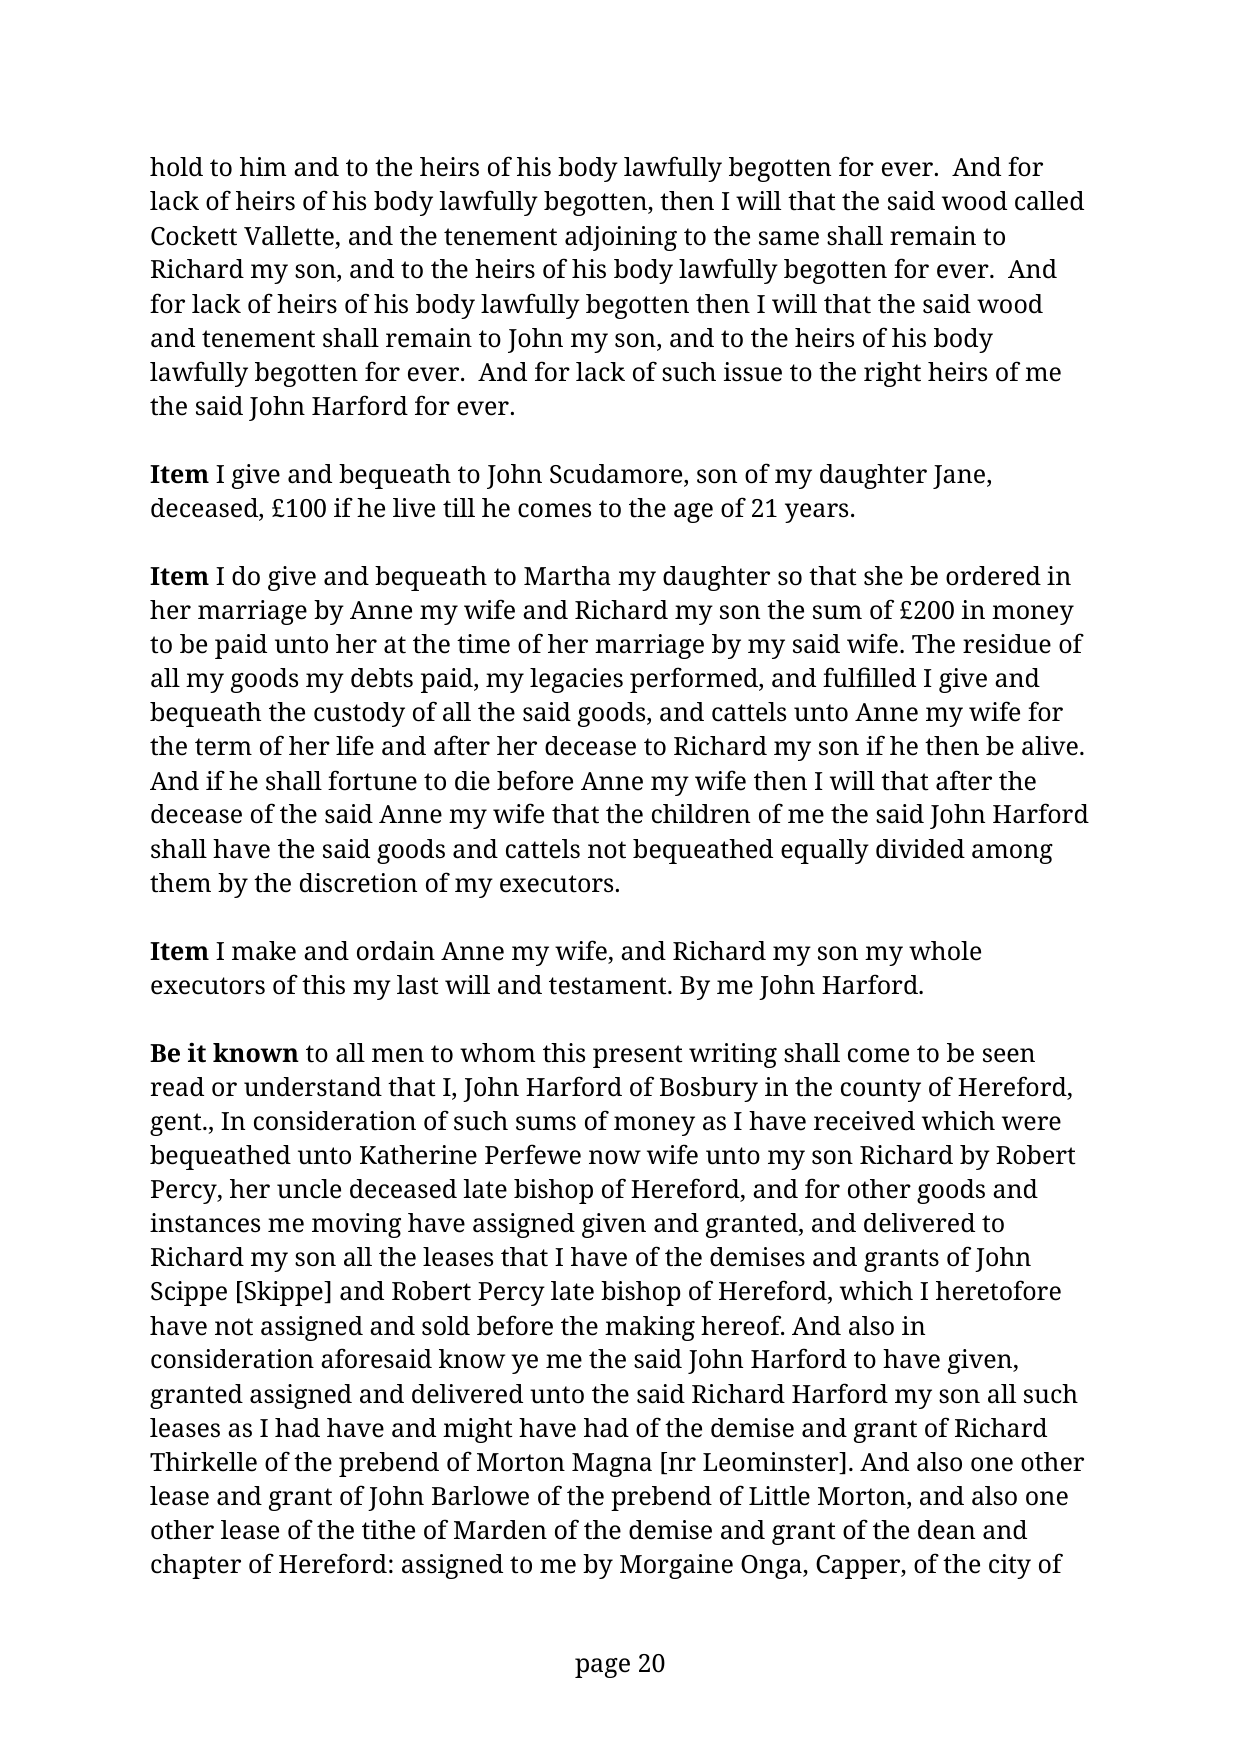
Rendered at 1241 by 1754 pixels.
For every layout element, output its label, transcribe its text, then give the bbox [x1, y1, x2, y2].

text Item I make and ordain Anne my wife, and Richard my son my whole executors of this my last will and testament. By me John Harford. [150, 933, 1090, 1002]
text Item I do give and bequeath to Martha my daughter so that she be ordered in her marriage by Anne my wife and Richard my son the sum of £200 in money to be paid unto her at the time of her marriage by my said wife. The residue of all my goods my debts paid, my legacies performed, and fulfilled I give and bequeath the custody of all the said goods, and cattels unto Anne my wife for the term of her life and after her decease to Richard my son if he then be alive. And if he shall fortune to die before Anne my wife then I will that after the decease of the said Anne my wife that the children of me the said John Harford shall have the said goods and cattels not bequeathed equally divided among them by the discretion of my executors. [150, 559, 1090, 899]
text hold to him and to the heirs of his body lawfully begotten for ever. And for lack of heirs of his body lawfully begotten, then I will that the said wood called Cockett Vallette, and the tenement adjoining to the same shall remain to Richard my son, and to the heirs of his body lawfully begotten for ever. And for lack of heirs of his body lawfully begotten then I will that the said wood and tenement shall remain to John my son, and to the heirs of his body lawfully begotten for ever. And for lack of such issue to the right heirs of me the said John Harford for ever. [150, 150, 1090, 422]
text Item I give and bequeath to John Scudamore, son of my daughter Jane, deceased, £100 if he live till he comes to the age of 21 years. [150, 457, 1090, 525]
text Be it known to all men to whom this present writing shall come to be seen read or understand that I, John Harford of Bosbury in the county of Hereford, gent., In consideration of such sums of money as I have received which were bequeathed unto Katherine Perfewe now wife unto my son Richard by Robert Percy, her uncle deceased late bishop of Hereford, and for other goods and instances me moving have assigned given and granted, and delivered to Richard my son all the leases that I have of the demises and grants of John Scippe [Skippe] and Robert Percy late bishop of Hereford, which I heretofore have not assigned and sold before the making hereof. And also in consideration aforesaid know ye me the said John Harford to have given, granted assigned and delivered unto the said Richard Harford my son all such leases as I had have and might have had of the demise and grant of Richard Thirkelle of the prebend of Morton Magna [nr Leominster]. And also one other lease and grant of John Barlowe of the prebend of Little Morton, and also one other lease of the tithe of Marden of the demise and grant of the dean and chapter of Hereford: assigned to me by Morgaine Onga, Capper, of the city of [150, 1036, 1090, 1581]
